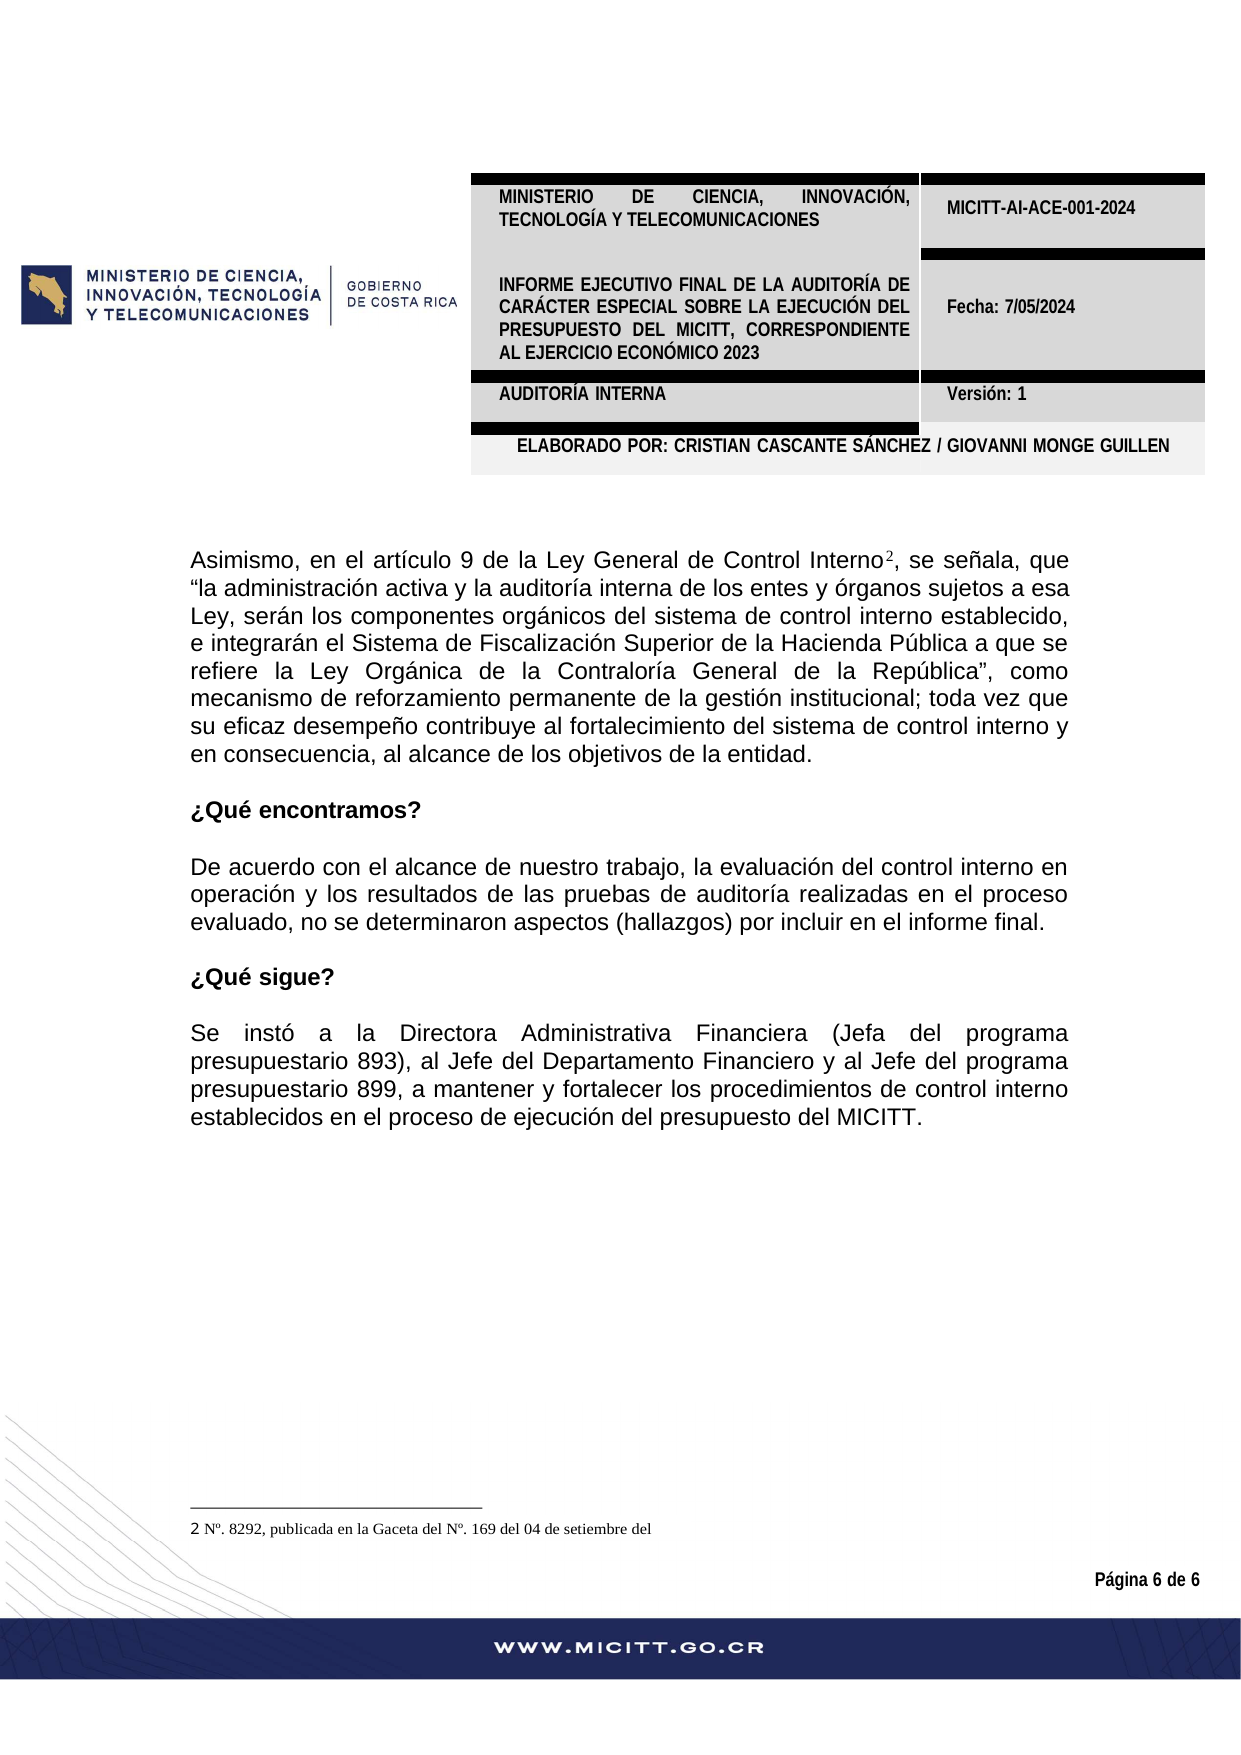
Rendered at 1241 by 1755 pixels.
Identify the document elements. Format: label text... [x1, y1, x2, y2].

text ¿Qué encontramos? [190, 796, 1211, 824]
text Asimismo, en el artículo 9 de la Ley General de Control Interno2, se señala, que “la administración activa y la auditoría interna de los entes y órganos sujetos a esa Ley, serán los componentes orgánicos del sistema de control interno establecido, e integrarán el Sistema de Fiscalización Superior de la Hacienda Pública a que se refiere la Ley Orgánica de la Contraloría General de la República”, como mecanismo de reforzamiento permanente de la gestión institucional; toda vez que su eficaz desempeño contribuye al fortalecimiento del sistema de control interno y en consecuencia, al alcance de los objetivos de la entidad. [190, 546, 1070, 767]
text ¿Qué sigue? [190, 963, 1211, 991]
text Se instó a la Directora Administrativa Financiera (Jefa del programa presupuestario 893), al Jefe del Departamento Financiero y al Jefe del programa presupuestario 899, a mantener y fortalecer los procedimientos de control interno establecidos en el proceso de ejecución del presupuesto del MICITT. [190, 1019, 1070, 1130]
text De acuerdo con el alcance de nuestro trabajo, la evaluación del control interno en operación y los resultados de las pruebas de auditoría realizadas en el proceso evaluado, no se determinaron aspectos (hallazgos) por incluir en el informe final. [190, 852, 1069, 936]
